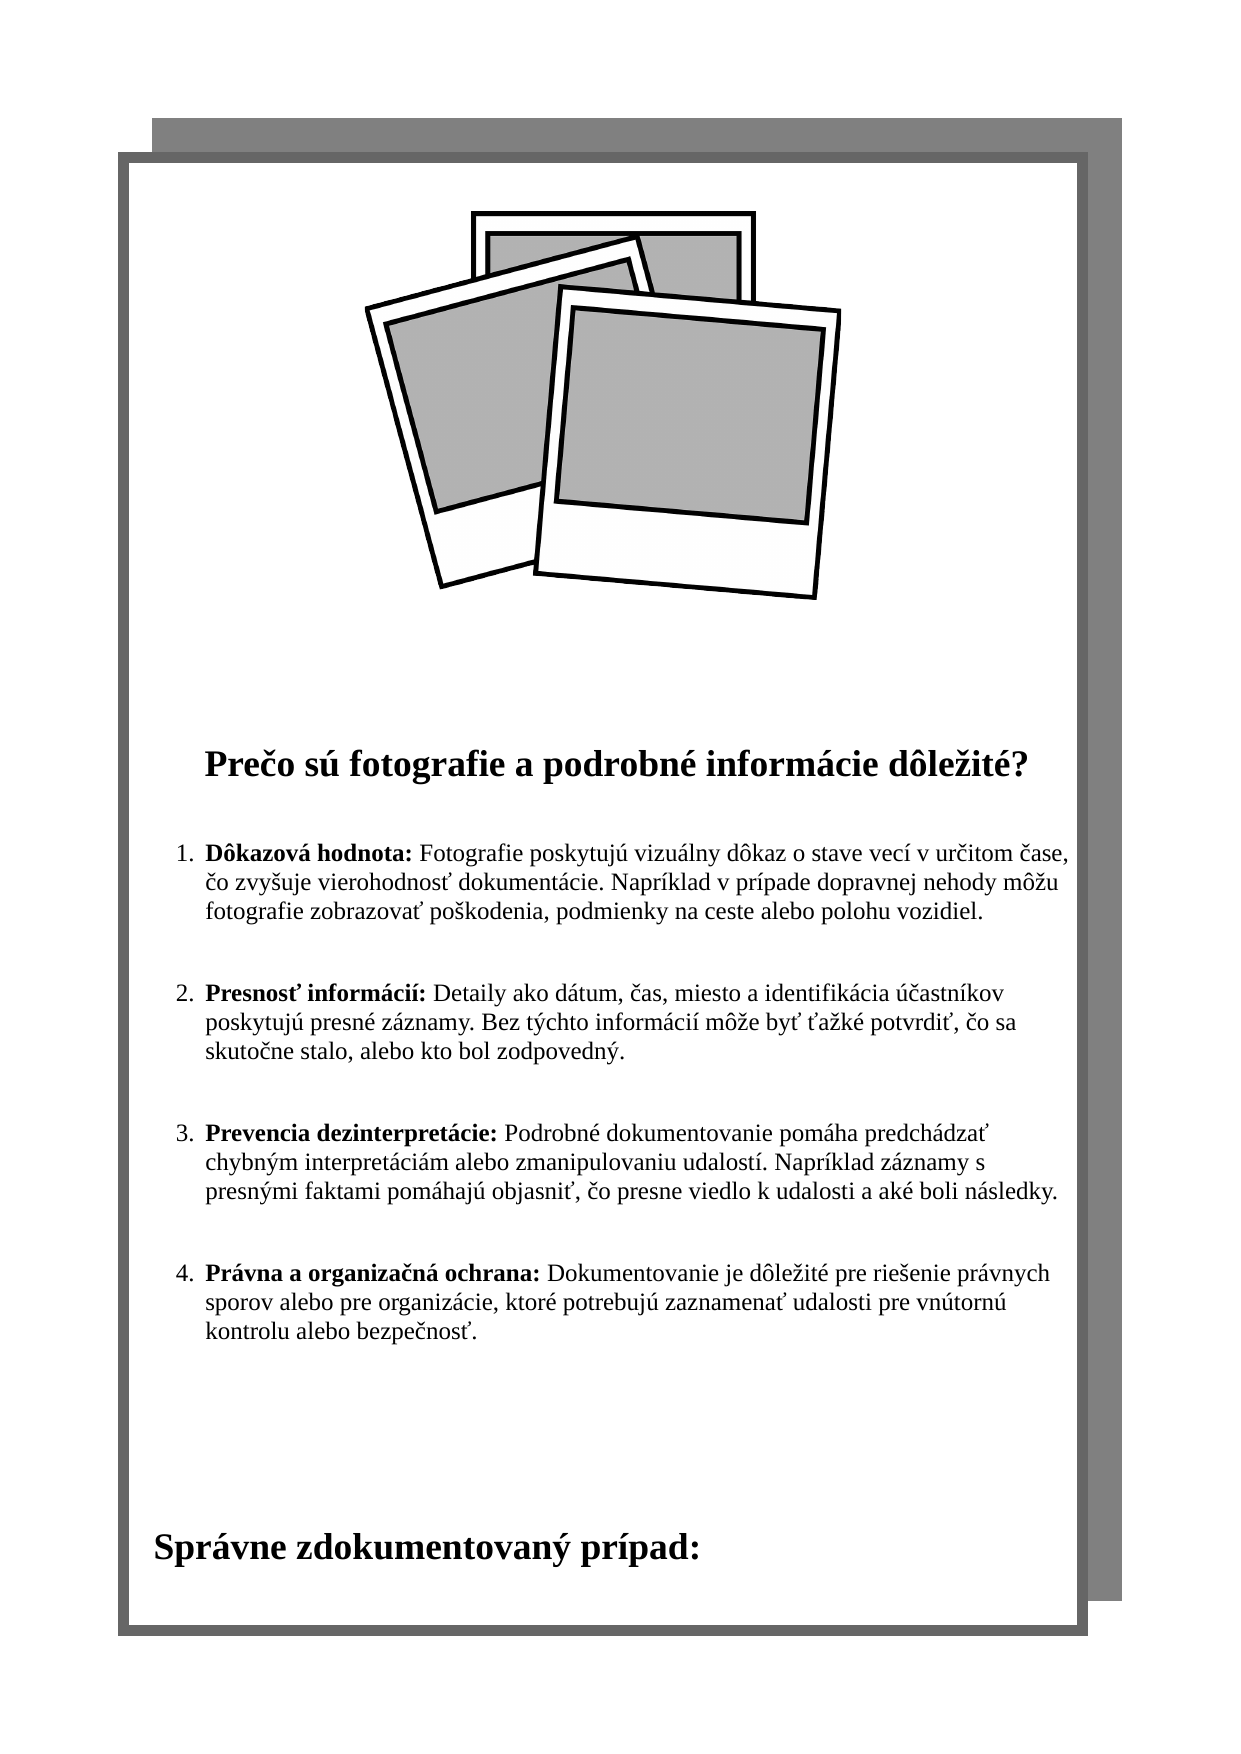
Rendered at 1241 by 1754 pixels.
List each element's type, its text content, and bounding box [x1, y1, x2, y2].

list Dôkazová hodnota: Fotografie poskytujú vizuálny dôkaz o stave vecí v určitom čase, čo zvyšuje vierohodnosť dokumentácie. Napríklad v prípade dopravnej nehody môžu fotografie zobrazovať poškodenia, podmienky na ceste alebo polohu vozidiel. [176, 838, 1074, 925]
picture [364, 211, 842, 600]
list Právna a organizačná ochrana: Dokumentovanie je dôležité pre riešenie právnych sporov alebo pre organizácie, ktoré potrebujú zaznamenať udalosti pre vnútornú kontrolu alebo bezpečnosť. [176, 1258, 1074, 1345]
subtitle Prečo sú fotografie a podrobné informácie dôležité? [131, 742, 1074, 785]
list Prevencia dezinterpretácie: Podrobné dokumentovanie pomáha predchádzať chybným interpretáciám alebo zmanipulovaniu udalostí. Napríklad záznamy s presnými faktami pomáhajú objasniť, čo presne viedlo k udalosti a aké boli následky. [176, 1118, 1074, 1205]
subtitle Správne zdokumentovaný prípad: [131, 1524, 1074, 1567]
list Presnosť informácií: Detaily ako dátum, čas, miesto a identifikácia účastníkov poskytujú presné záznamy. Bez týchto informácií môže byť ťažké potvrdiť, čo sa skutočne stalo, alebo kto bol zodpovedný. [176, 978, 1074, 1065]
